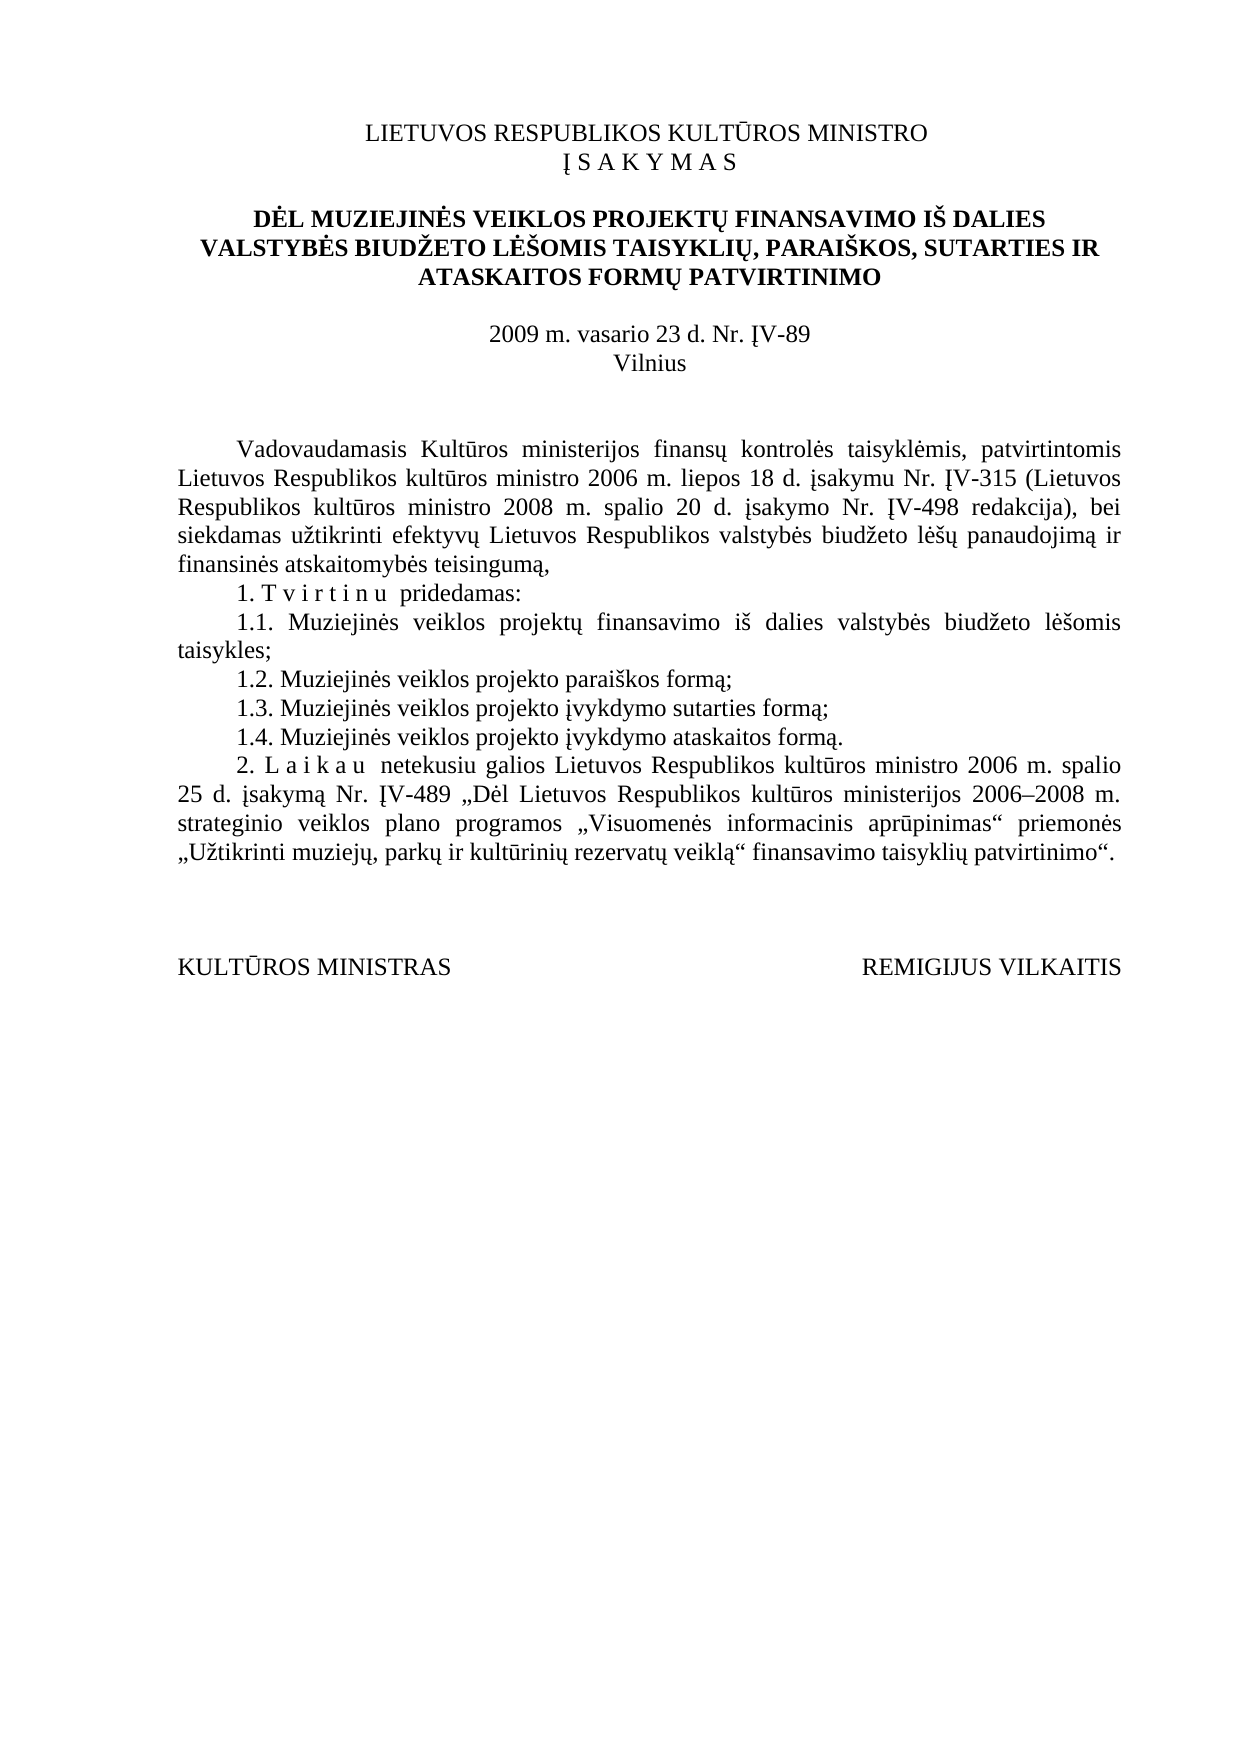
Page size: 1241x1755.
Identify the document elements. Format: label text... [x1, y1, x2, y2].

text 2. Laikau netekusiu galios Lietuvos Respublikos kultūros ministro 2006 m. spalio 25 d. įsakymą Nr. ĮV-489 „Dėl Lietuvos Respublikos kultūros ministerijos 2006–2008 m. strateginio veiklos plano programos „Visuomenės informacinis aprūpinimas“ priemonės „Užtikrinti muziejų, parkų ir kultūrinių rezervatų veiklą“ finansavimo taisyklių patvirtinimo“. [177, 751, 1122, 866]
text ĮSAKYMAS [177, 147, 1122, 176]
text 1.3. Muziejinės veiklos projekto įvykdymo sutarties formą; [177, 693, 1122, 722]
text 1.2. Muziejinės veiklos projekto paraiškos formą; [177, 664, 1122, 693]
text Vilnius [177, 348, 1122, 377]
text 2009 m. vasario 23 d. Nr. ĮV-89 [177, 319, 1122, 348]
text KULTŪROS MINISTRAS REMIGIJUS VILKAITIS [177, 952, 1122, 981]
text 1.1. Muziejinės veiklos projektų finansavimo iš dalies valstybės biudžeto lėšomis taisykles; [177, 607, 1122, 664]
text Vadovaudamasis Kultūros ministerijos finansų kontrolės taisyklėmis, patvirtintomis Lietuvos Respublikos kultūros ministro 2006 m. liepos 18 d. įsakymu Nr. ĮV-315 (Lietuvos Respublikos kultūros ministro 2008 m. spalio 20 d. įsakymo Nr. ĮV-498 redakcija), bei siekdamas užtikrinti efektyvų Lietuvos Respublikos valstybės biudžeto lėšų panaudojimą ir finansinės atskaitomybės teisingumą, [177, 434, 1122, 578]
text 1. Tvirtinu pridedamas: [177, 578, 1122, 607]
text LIETUVOS RESPUBLIKOS KULTŪROS MINISTRO [177, 118, 1122, 147]
text DĖL MUZIEJINĖS VEIKLOS PROJEKTŲ FINANSAVIMO IŠ DALIES VALSTYBĖS BIUDŽETO LĖŠOMIS TAISYKLIŲ, PARAIŠKOS, SUTARTIES IR ATASKAITOS FORMŲ PATVIRTINIMO [177, 204, 1122, 291]
text 1.4. Muziejinės veiklos projekto įvykdymo ataskaitos formą. [177, 722, 1122, 751]
